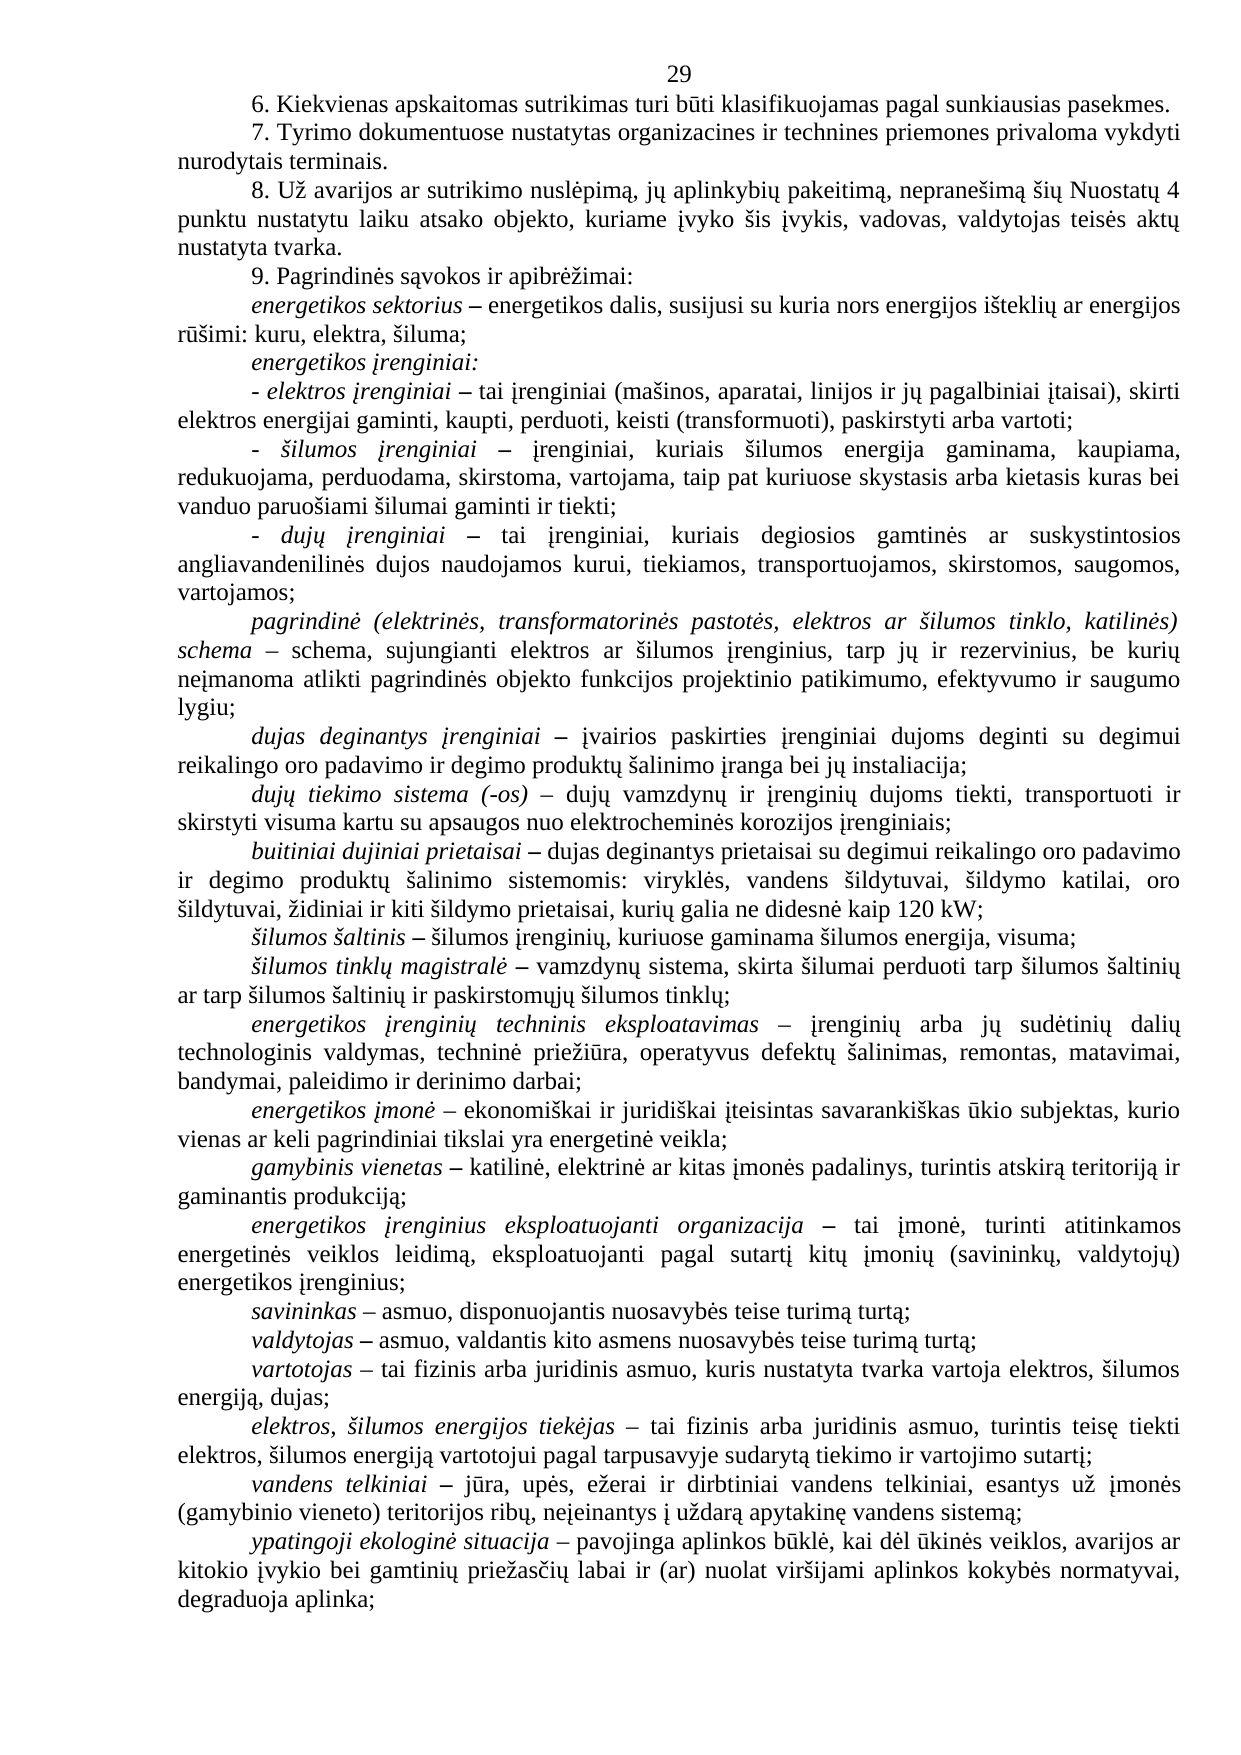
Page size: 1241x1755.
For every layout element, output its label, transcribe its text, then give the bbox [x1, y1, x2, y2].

text energetikos sektorius – energetikos dalis, susijusi su kuria nors energijos išteklių ar energijos rūšimi: kuru, elektra, šiluma; [177, 290, 1181, 347]
text 8. Už avarijos ar sutrikimo nuslėpimą, jų aplinkybių pakeitimą, nepranešimą šių Nuostatų 4 punktu nustatytu laiku atsako objekto, kuriame įvyko šis įvykis, vadovas, valdytojas teisės aktų nustatyta tvarka. [177, 175, 1181, 261]
text energetikos įrenginius eksploatuojanti organizacija – tai įmonė, turinti atitinkamos energetinės veiklos leidimą, eksploatuojanti pagal sutartį kitų įmonių (savininkų, valdytojų) energetikos įrenginius; [177, 1210, 1181, 1296]
text dujų tiekimo sistema (-os) – dujų vamzdynų ir įrenginių dujoms tiekti, transportuoti ir skirstyti visuma kartu su apsaugos nuo elektrocheminės korozijos įrenginiais; [177, 779, 1181, 836]
text 6. Kiekvienas apskaitomas sutrikimas turi būti klasifikuojamas pagal sunkiausias pasekmes. [177, 89, 1181, 117]
text šilumos šaltinis – šilumos įrenginių, kuriuose gaminama šilumos energija, visuma; [177, 922, 1181, 951]
text šilumos tinklų magistralė – vamzdynų sistema, skirta šilumai perduoti tarp šilumos šaltinių ar tarp šilumos šaltinių ir paskirstomųjų šilumos tinklų; [177, 951, 1181, 1009]
text energetikos įrenginių techninis eksploatavimas – įrenginių arba jų sudėtinių dalių technologinis valdymas, techninė priežiūra, operatyvus defektų šalinimas, remontas, matavimai, bandymai, paleidimo ir derinimo darbai; [177, 1009, 1181, 1095]
text dujas deginantys įrenginiai – įvairios paskirties įrenginiai dujoms deginti su degimui reikalingo oro padavimo ir degimo produktų šalinimo įranga bei jų instaliacija; [177, 721, 1181, 779]
text ypatingoji ekologinė situacija – pavojinga aplinkos būklė, kai dėl ūkinės veiklos, avarijos ar kitokio įvykio bei gamtinių priežasčių labai ir (ar) nuolat viršijami aplinkos kokybės normatyvai, degraduoja aplinka; [177, 1526, 1181, 1612]
text gamybinis vienetas – katilinė, elektrinė ar kitas įmonės padalinys, turintis atskirą teritoriją ir gaminantis produkciją; [177, 1152, 1181, 1210]
text - šilumos įrenginiai – įrenginiai, kuriais šilumos energija gaminama, kaupiama, redukuojama, perduodama, skirstoma, vartojama, taip pat kuriuose skystasis arba kietasis kuras bei vanduo paruošiami šilumai gaminti ir tiekti; [177, 434, 1181, 520]
text vandens telkiniai – jūra, upės, ežerai ir dirbtiniai vandens telkiniai, esantys už įmonės (gamybinio vieneto) teritorijos ribų, neįeinantys į uždarą apytakinę vandens sistemą; [177, 1469, 1181, 1526]
text 9. Pagrindinės sąvokos ir apibrėžimai: [177, 261, 1181, 290]
text energetikos įrenginiai: [177, 347, 1181, 376]
text valdytojas – asmuo, valdantis kito asmens nuosavybės teise turimą turtą; [177, 1325, 1181, 1354]
text vartotojas – tai fizinis arba juridinis asmuo, kuris nustatyta tvarka vartoja elektros, šilumos energiją, dujas; [177, 1354, 1181, 1411]
text savininkas – asmuo, disponuojantis nuosavybės teise turimą turtą; [177, 1296, 1181, 1325]
text - dujų įrenginiai – tai įrenginiai, kuriais degiosios gamtinės ar suskystintosios angliavandenilinės dujos naudojamos kurui, tiekiamos, transportuojamos, skirstomos, saugomos, vartojamos; [177, 520, 1181, 606]
text 7. Tyrimo dokumentuose nustatytas organizacines ir technines priemones privaloma vykdyti nurodytais terminais. [177, 117, 1181, 175]
text pagrindinė (elektrinės, transformatorinės pastotės, elektros ar šilumos tinklo, katilinės) schema – schema, sujungianti elektros ar šilumos įrenginius, tarp jų ir rezervinius, be kurių neįmanoma atlikti pagrindinės objekto funkcijos projektinio patikimumo, efektyvumo ir saugumo lygiu; [177, 606, 1181, 721]
text energetikos įmonė – ekonomiškai ir juridiškai įteisintas savarankiškas ūkio subjektas, kurio vienas ar keli pagrindiniai tikslai yra energetinė veikla; [177, 1095, 1181, 1152]
text buitiniai dujiniai prietaisai – dujas deginantys prietaisai su degimui reikalingo oro padavimo ir degimo produktų šalinimo sistemomis: viryklės, vandens šildytuvai, šildymo katilai, oro šildytuvai, židiniai ir kiti šildymo prietaisai, kurių galia ne didesnė kaip 120 kW; [177, 836, 1181, 922]
text elektros, šilumos energijos tiekėjas – tai fizinis arba juridinis asmuo, turintis teisę tiekti elektros, šilumos energiją vartotojui pagal tarpusavyje sudarytą tiekimo ir vartojimo sutartį; [177, 1411, 1181, 1469]
text - elektros įrenginiai – tai įrenginiai (mašinos, aparatai, linijos ir jų pagalbiniai įtaisai), skirti elektros energijai gaminti, kaupti, perduoti, keisti (transformuoti), paskirstyti arba vartoti; [177, 376, 1181, 434]
